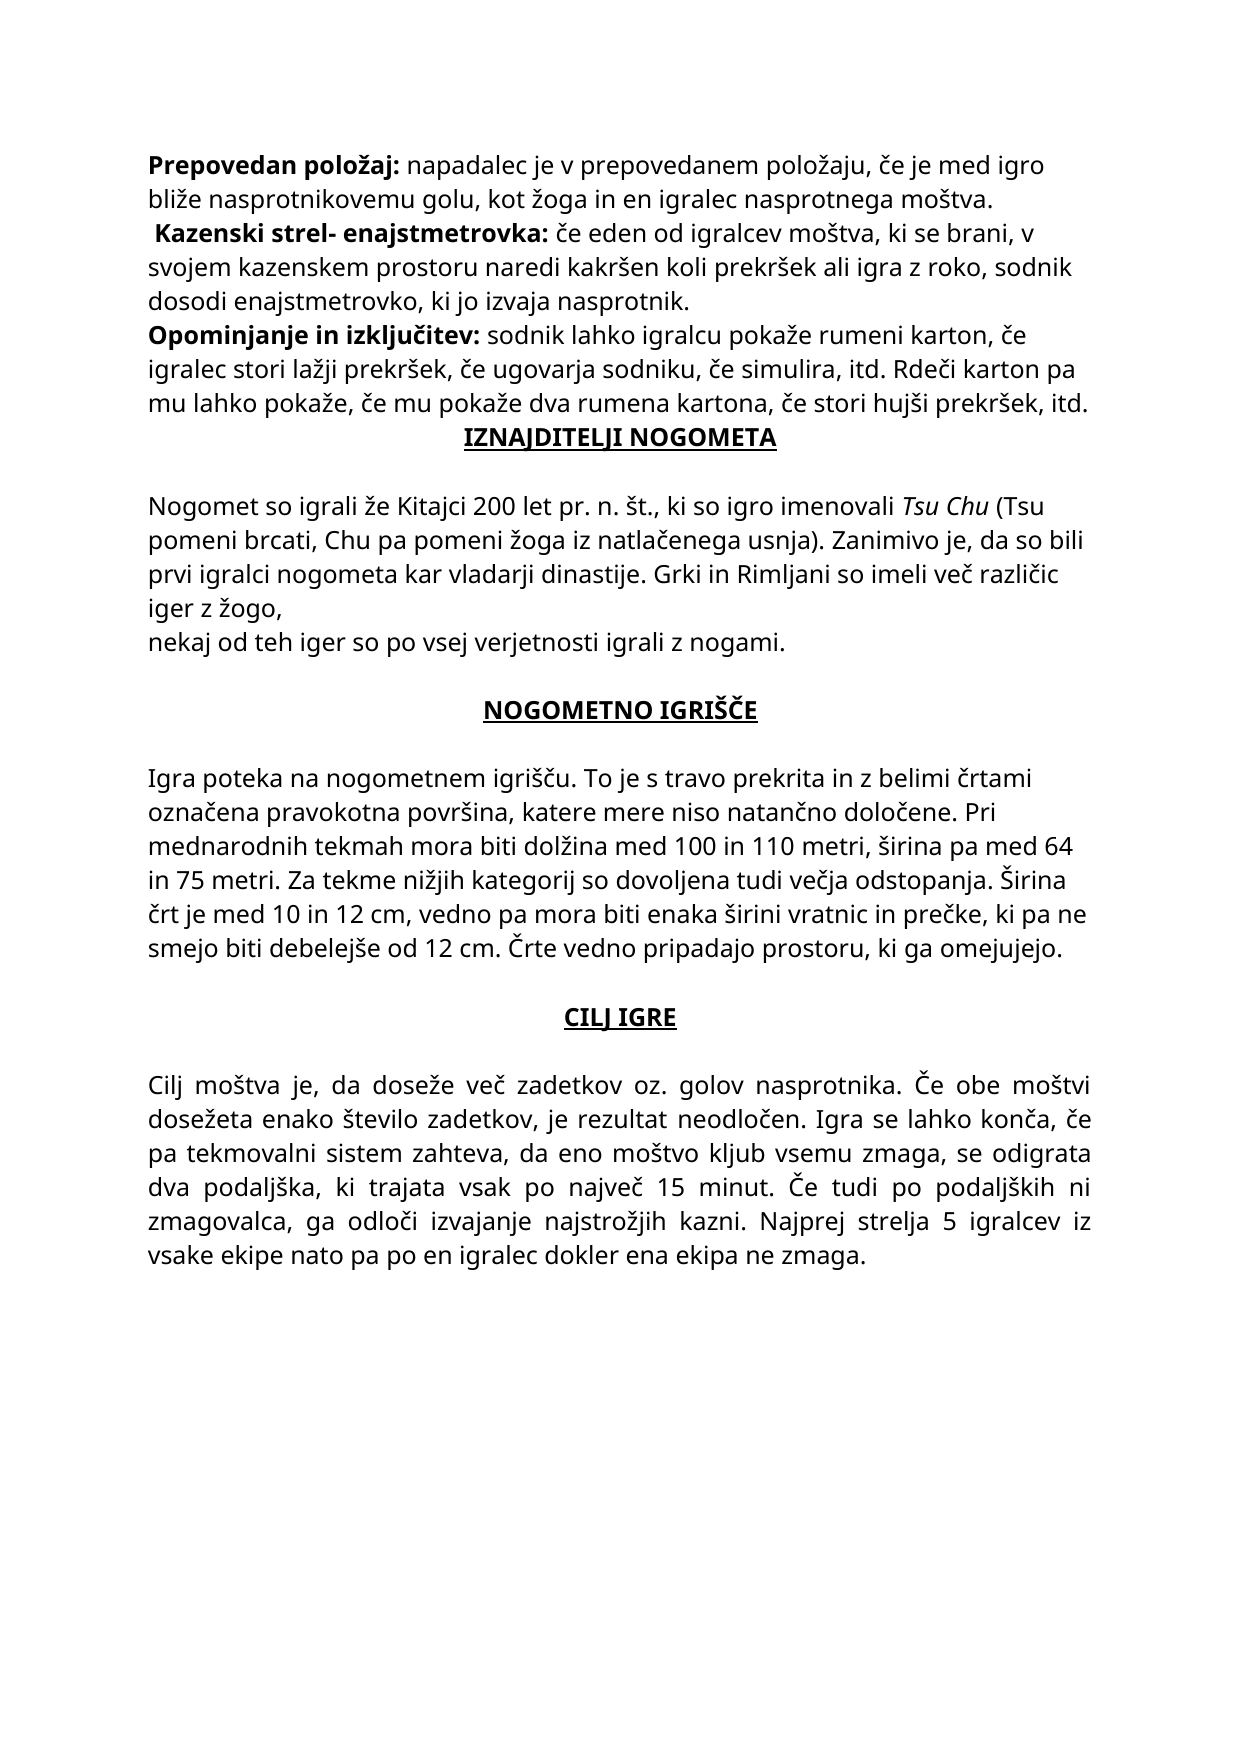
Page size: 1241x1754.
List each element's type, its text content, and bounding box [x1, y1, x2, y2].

text Opominjanje in izključitev: sodnik lahko igralcu pokaže rumeni karton, če igralec stori lažji prekršek, če ugovarja sodniku, če simulira, itd. Rdeči karton pa mu lahko pokaže, če mu pokaže dva rumena kartona, če stori hujši prekršek, itd. [148, 318, 1093, 420]
text CILJ IGRE [148, 999, 1093, 1033]
text nekaj od teh iger so po vsej verjetnosti igrali z nogami. [148, 624, 1093, 658]
text Igra poteka na nogometnem igrišču. To je s travo prekrita in z belimi črtami označena pravokotna površina, katere mere niso natančno določene. Pri mednarodnih tekmah mora biti dolžina med 100 in 110 metri, širina pa med 64 in 75 metri. Za tekme nižjih kategorij so dovoljena tudi večja odstopanja. Širina črt je med 10 in 12 cm, vedno pa mora biti enaka širini vratnic in prečke, ki pa ne smejo biti debelejše od 12 cm. Črte vedno pripadajo prostoru, ki ga omejujejo. [148, 761, 1093, 965]
text IZNAJDITELJI NOGOMETA [148, 420, 1093, 454]
text Prepovedan položaj: napadalec je v prepovedanem položaju, če je med igro bliže nasprotnikovemu golu, kot žoga in en igralec nasprotnega moštva. [148, 148, 1093, 216]
text Nogomet so igrali že Kitajci 200 let pr. n. št., ki so igro imenovali Tsu Chu (Tsu pomeni brcati, Chu pa pomeni žoga iz natlačenega usnja). Zanimivo je, da so bili prvi igralci nogometa kar vladarji dinastije. Grki in Rimljani so imeli več različic iger z žogo, [148, 488, 1093, 624]
text Cilj moštva je, da doseže več zadetkov oz. golov nasprotnika. Če obe moštvi dosežeta enako število zadetkov, je rezultat neodločen. Igra se lahko konča, če pa tekmovalni sistem zahteva, da eno moštvo kljub vsemu zmaga, se odigrata dva podaljška, ki trajata vsak po največ 15 minut. Če tudi po podaljških ni zmagovalca, ga odloči izvajanje najstrožjih kazni. Najprej strelja 5 igralcev iz vsake ekipe nato pa po en igralec dokler ena ekipa ne zmaga. [148, 1067, 1093, 1272]
text Kazenski strel- enajstmetrovka: če eden od igralcev moštva, ki se brani, v svojem kazenskem prostoru naredi kakršen koli prekršek ali igra z roko, sodnik dosodi enajstmetrovko, ki jo izvaja nasprotnik. [148, 216, 1093, 318]
text NOGOMETNO IGRIŠČE [148, 693, 1093, 727]
